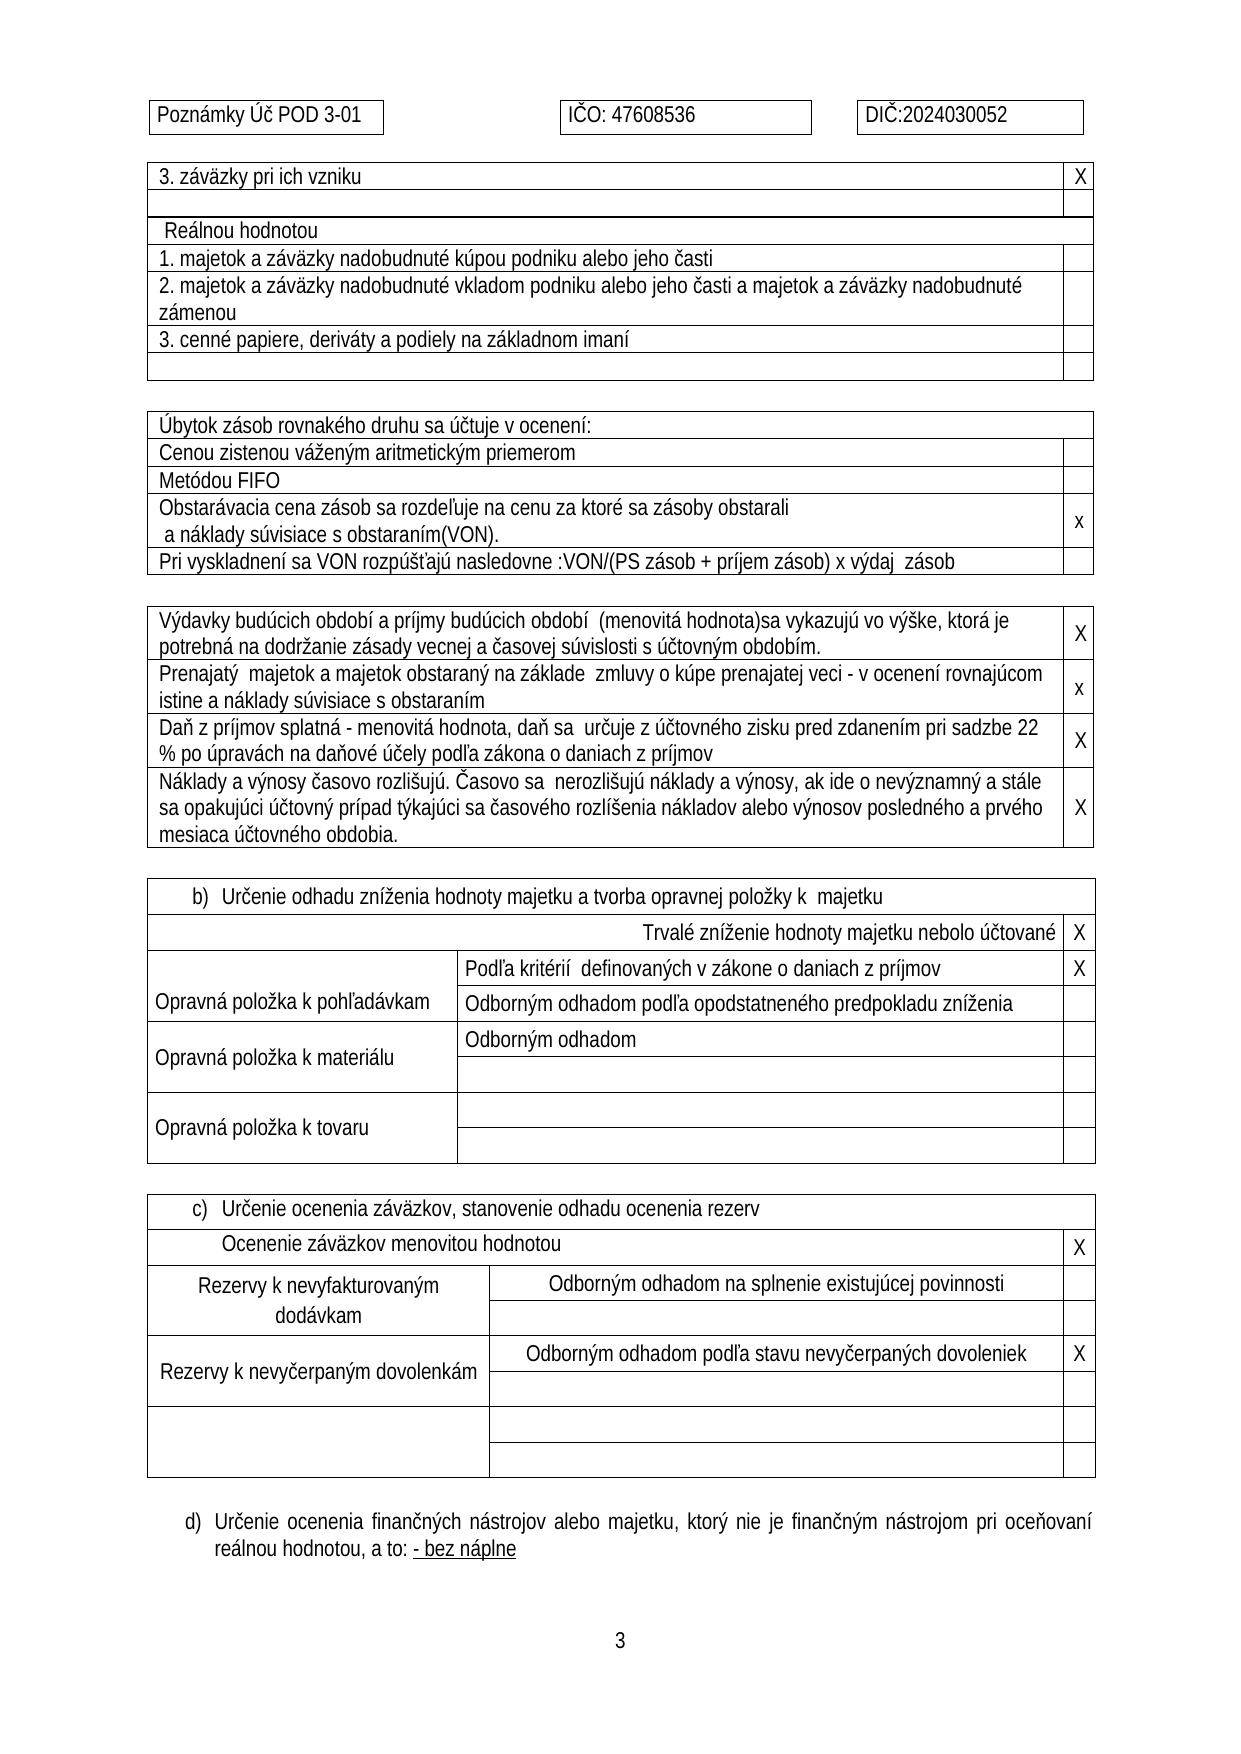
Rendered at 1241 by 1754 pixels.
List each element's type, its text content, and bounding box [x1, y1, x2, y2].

table_cell [490, 1407, 1063, 1442]
list Určenie ocenenia finančných nástrojov alebo majetku, ktorý nie je finančným nástrojom pri oceňovaní reálnou hodnotou, a to: - bez náplne [185, 1508, 1093, 1561]
table_cell [1064, 190, 1093, 216]
table_header Výdavky budúcich období a príjmy budúcich období (menovitá hodnota)sa vykazujú vo výške, ktorá je potrebná na dodržanie zásady vecnej a časovej súvislosti s účtovným obdobím. [148, 607, 1063, 659]
table_cell 3. záväzky pri ich vzniku [148, 163, 1063, 189]
table_cell Opravná položka k tovaru [148, 1093, 457, 1162]
table_cell x [1064, 660, 1093, 713]
table_cell Rezervy k nevyčerpaným dovolenkám [148, 1336, 489, 1406]
table_cell Cenou zistenou váženým aritmetickým priemerom [148, 439, 1063, 466]
table_cell 2. majetok a záväzky nadobudnuté vkladom podniku alebo jeho časti a majetok a záväzky nadobudnuté zámenou [148, 272, 1063, 325]
table_cell 3. cenné papiere, deriváty a podiely na základnom imaní [148, 326, 1063, 352]
table_cell [1064, 1372, 1095, 1406]
table_cell [490, 1301, 1063, 1335]
table_cell Obstarávacia cena zásob sa rozdeľuje na cenu za ktoré sa zásoby obstarali a náklady súvisiace s obstaraním(VON). [148, 494, 1063, 547]
table_cell [1064, 467, 1093, 493]
table_cell [1064, 326, 1093, 352]
table_cell [458, 1093, 1063, 1127]
table_cell Odborným odhadom [458, 1022, 1063, 1056]
table_cell Metódou FIFO [148, 467, 1063, 493]
table_cell Náklady a výnosy časovo rozlišujú. Časovo sa nerozlišujú náklady a výnosy, ak ide o nevýznamný a stále sa opakujúci účtovný prípad týkajúci sa časového rozlíšenia nákladov alebo výnosov posledného a prvého mesiaca účtovného obdobia. [148, 768, 1063, 847]
table_cell X [1064, 915, 1095, 950]
table_cell X [1064, 714, 1093, 767]
table_cell Ocenenie záväzkov menovitou hodnotou [148, 1230, 1063, 1264]
table_cell [490, 1372, 1063, 1406]
table_cell [1064, 272, 1093, 325]
table_cell [458, 1057, 1063, 1092]
table_cell X [1064, 163, 1093, 189]
table_cell Opravná položka k materiálu [148, 1022, 457, 1092]
table_header X [1064, 607, 1093, 659]
table_cell X [1064, 1230, 1095, 1264]
table_cell [1064, 1266, 1095, 1300]
table_cell Rezervy k nevyfakturovaným dodávkam [148, 1266, 489, 1335]
table_cell Prenajatý majetok a majetok obstaraný na základe zmluvy o kúpe prenajatej veci - v ocenení rovnajúcom istine a náklady súvisiace s obstaraním [148, 660, 1063, 713]
table_cell 1. majetok a záväzky nadobudnuté kúpou podniku alebo jeho časti [148, 245, 1063, 271]
table_cell [1064, 1093, 1095, 1127]
table_cell Daň z príjmov splatná - menovitá hodnota, daň sa určuje z účtovného zisku pred zdanením pri sadzbe 22 % po úpravách na daňové účely podľa zákona o daniach z príjmov [148, 714, 1063, 767]
table_cell Trvalé zníženie hodnoty majetku nebolo účtované [148, 915, 1063, 950]
table_header Určenie ocenenia záväzkov, stanovenie odhadu ocenenia rezerv [148, 1195, 1095, 1229]
table_cell Reálnou hodnotou [148, 218, 1093, 244]
table_cell X [1064, 951, 1095, 985]
table_cell Opravná položka k pohľadávkam [148, 951, 457, 1021]
table_cell [1064, 1057, 1095, 1092]
table_cell [1064, 548, 1093, 574]
table_cell [1064, 1407, 1095, 1442]
table_header Úbytok zásob rovnakého druhu sa účtuje v ocenení: [148, 412, 1093, 438]
table_cell [1064, 439, 1093, 466]
table_cell [148, 190, 1063, 216]
table_cell [490, 1443, 1063, 1477]
table_header Určenie odhadu zníženia hodnoty majetku a tvorba opravnej položky k majetku [148, 879, 1095, 913]
table_cell [148, 1407, 489, 1477]
table_cell Pri vyskladnení sa VON rozpúšťajú nasledovne :VON/(PS zásob + príjem zásob) x výdaj zásob [148, 548, 1063, 574]
table_cell [1064, 245, 1093, 271]
table_cell [1064, 986, 1095, 1021]
table_cell [1064, 1022, 1095, 1056]
table_cell x [1064, 494, 1093, 547]
table_cell [458, 1128, 1063, 1162]
table_cell [1064, 1128, 1095, 1162]
table_cell X [1064, 1336, 1095, 1371]
table_cell X [1064, 768, 1093, 847]
table_cell Podľa kritérií definovaných v zákone o daniach z príjmov [458, 951, 1063, 985]
table_cell Odborným odhadom podľa opodstatneného predpokladu zníženia [458, 986, 1063, 1021]
table_cell [1064, 1443, 1095, 1477]
table_cell Odborným odhadom na splnenie existujúcej povinnosti [490, 1266, 1063, 1300]
table_cell [1064, 1301, 1095, 1335]
table_cell [1064, 353, 1093, 380]
table_cell [148, 353, 1063, 380]
table_cell Odborným odhadom podľa stavu nevyčerpaných dovoleniek [490, 1336, 1063, 1371]
